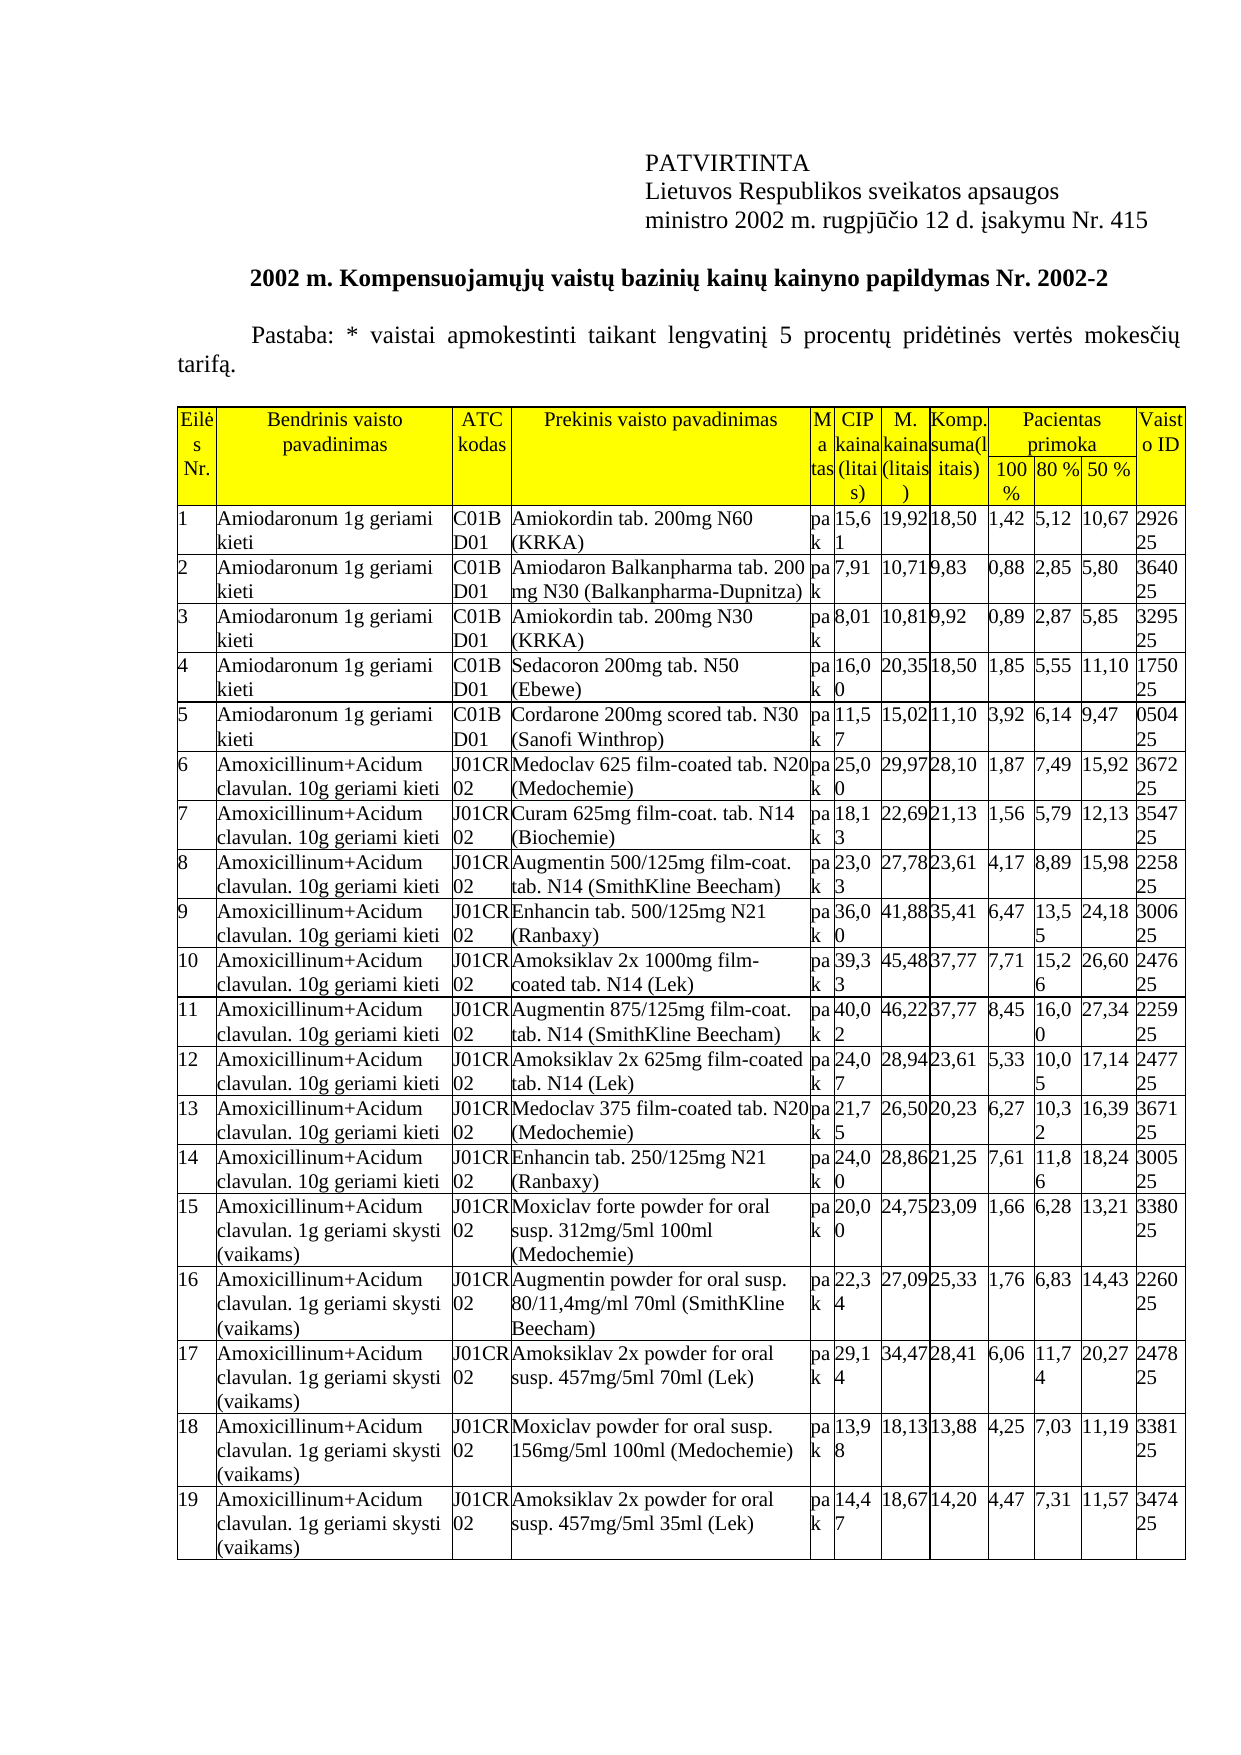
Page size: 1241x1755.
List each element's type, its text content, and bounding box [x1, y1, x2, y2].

table_cell 11,57 [1082, 1487, 1136, 1559]
table_cell 16,00 [835, 653, 881, 701]
table_cell 27,09 [882, 1267, 929, 1339]
table_cell 46,22 [882, 998, 929, 1046]
table_cell Amiodaronum 1g geriami kieti [217, 703, 452, 751]
text ministro 2002 m. rugpjūčio 12 d. įsakymu Nr. 415 [177, 205, 1181, 234]
table_cell 7,03 [1035, 1414, 1081, 1486]
table_cell 14,43 [1082, 1267, 1136, 1339]
table_cell J01CR02 [453, 1341, 511, 1413]
table_cell 15,02 [882, 703, 929, 751]
table_cell 18,24 [1082, 1145, 1136, 1193]
table_cell 13,98 [835, 1414, 881, 1486]
table_cell 9,92 [931, 610, 938, 622]
table_cell 18,13 [835, 801, 881, 849]
table_cell 50 % [1082, 457, 1136, 505]
table_header Pacientas primoka [989, 408, 1136, 456]
table_header Komp.suma(litais) [931, 408, 988, 505]
table_cell 14,47 [835, 1487, 881, 1559]
table_cell 8,01 [835, 604, 881, 652]
table_cell 16,00 [1035, 998, 1081, 1046]
table_cell 338025 [1137, 1194, 1185, 1266]
table_cell 1,56 [989, 801, 1034, 849]
table_cell Amiodaronum 1g geriami kieti [217, 506, 452, 554]
table_cell 0,89 [989, 604, 1034, 652]
table_cell 2,85 [1035, 555, 1081, 603]
table_cell 1,66 [989, 1194, 1034, 1266]
table_cell 4,25 [989, 1414, 1034, 1486]
table_cell 4 [178, 653, 216, 701]
table_cell 11,10 [931, 703, 988, 751]
table_header Vaisto ID [1137, 408, 1185, 505]
table_cell 329525 [1137, 604, 1185, 652]
table_cell 15,98 [1082, 850, 1136, 898]
table_cell J01CR02 [453, 1145, 511, 1193]
table_cell 347425 [1137, 1487, 1185, 1559]
table_cell Amiodaronum 1g geriami kieti [217, 555, 452, 603]
table_cell pak [811, 899, 834, 947]
table_cell 39,33 [835, 948, 881, 996]
table_cell C01BD01 [453, 653, 511, 701]
table_cell 175025 [1137, 653, 1185, 701]
table_cell Amoxicillinum+Acidum clavulan. 1g geriami skysti (vaikams) [217, 1487, 452, 1559]
table_cell J01CR02 [453, 998, 511, 1046]
table_cell 24,18 [1082, 899, 1136, 947]
table_cell 050425 [1137, 703, 1185, 751]
table_header Eilės Nr. [178, 408, 216, 505]
table_cell 11 [178, 998, 216, 1046]
table_cell 35,41 [931, 899, 988, 947]
table_cell 10,81 [882, 604, 929, 652]
table_cell J01CR02 [453, 1414, 511, 1486]
table_cell 1,42 [989, 506, 1034, 554]
table_cell 5,33 [989, 1047, 1034, 1095]
table_cell 24,75 [882, 1194, 929, 1266]
table_cell 5 [178, 703, 216, 751]
table_cell Amiokordin tab. 200mg N60 (KRKA) [512, 506, 810, 554]
table_cell 40,02 [835, 998, 881, 1046]
table_cell 13,21 [1082, 1194, 1136, 1266]
table_cell Amoxicillinum+Acidum clavulan. 1g geriami skysti (vaikams) [217, 1341, 452, 1413]
table_cell Amoksiklav 2x powder for oral susp. 457mg/5ml 35ml (Lek) [512, 1487, 810, 1559]
table_cell 0,88 [989, 555, 1034, 603]
table_cell 18 [178, 1414, 216, 1486]
table_cell 15,92 [1082, 752, 1136, 800]
table_cell 10,67 [1082, 506, 1136, 554]
table_cell 8 [178, 850, 216, 898]
table_cell 8,89 [1035, 850, 1081, 898]
table_cell Amiodaronum 1g geriami kieti [217, 604, 452, 652]
table_cell 1 [178, 506, 216, 554]
table_cell 24,00 [835, 1145, 881, 1193]
table_cell Curam 625mg film-coat. tab. N14 (Biochemie) [512, 801, 810, 849]
table_header CIP kaina (litais) [835, 408, 881, 505]
table_cell 21,75 [835, 1096, 881, 1144]
table_cell 5,79 [1035, 801, 1081, 849]
table_cell Amiodaronum 1g geriami kieti [217, 653, 452, 701]
table_cell C01BD01 [453, 555, 511, 603]
table_cell 28,41 [931, 1341, 988, 1413]
table_cell pak [811, 1267, 834, 1339]
table_cell 3,92 [989, 703, 1034, 751]
text Lietuvos Respublikos sveikatos apsaugos [177, 176, 1181, 205]
table_cell 25,33 [931, 1267, 988, 1339]
table_cell 6,83 [1035, 1267, 1081, 1339]
table_cell pak [811, 703, 834, 751]
table_header Bendrinis vaisto pavadinimas [217, 408, 452, 505]
table_cell pak [811, 1487, 834, 1559]
table_cell Amiokordin tab. 200mg N30 (KRKA) [512, 604, 810, 652]
table_cell J01CR02 [453, 850, 511, 898]
table_cell Amoksiklav 2x 625mg film-coated tab. N14 (Lek) [512, 1047, 810, 1095]
table_cell 15,61 [835, 506, 881, 554]
table_cell 7,61 [989, 1145, 1034, 1193]
table_cell J01CR02 [453, 801, 511, 849]
table_cell 367225 [1137, 752, 1185, 800]
table_cell 225825 [1137, 850, 1185, 898]
table_cell 16,39 [1082, 1096, 1136, 1144]
table_cell 9,47 [1082, 703, 1136, 751]
table_cell 247625 [1137, 948, 1185, 996]
table_cell 292625 [1137, 506, 1185, 554]
table_cell Amoxicillinum+Acidum clavulan. 10g geriami kieti [217, 850, 452, 898]
table_cell 364025 [1137, 555, 1185, 603]
table_cell C01BD01 [453, 604, 511, 652]
table_cell 9,83 [931, 555, 988, 603]
table_cell 37,77 [931, 948, 988, 996]
table_cell Amoxicillinum+Acidum clavulan. 10g geriami kieti [217, 801, 452, 849]
table_cell 8,45 [989, 998, 1034, 1046]
table_cell 19,92 [882, 506, 929, 554]
table_cell 18,50 [931, 506, 988, 554]
table_cell 36,00 [835, 899, 881, 947]
table_cell Sedacoron 200mg tab. N50 (Ebewe) [512, 653, 810, 701]
table_cell 21,13 [931, 801, 988, 849]
table_cell J01CR02 [453, 1487, 511, 1559]
table_cell Amiodaron Balkanpharma tab. 200 mg N30 (Balkanpharma-Dupnitza) [512, 555, 810, 603]
table_cell 226025 [1137, 1267, 1185, 1339]
table_cell 15,26 [1035, 948, 1081, 996]
table_cell C01BD01 [453, 703, 511, 751]
table_cell 18,67 [882, 1487, 929, 1559]
table_cell 7,49 [1035, 752, 1081, 800]
table_cell Augmentin 500/125mg film-coat. tab. N14 (SmithKline Beecham) [512, 850, 810, 898]
table_cell 41,88 [882, 899, 929, 947]
table_cell 5,85 [1082, 604, 1136, 652]
table_cell 14,20 [931, 1487, 988, 1559]
table_cell 9,92 [931, 604, 988, 652]
table_cell 34,47 [882, 1341, 929, 1413]
table_cell Moxiclav forte powder for oral susp. 312mg/5ml 100ml (Medochemie) [512, 1194, 810, 1266]
table_cell 2 [178, 555, 216, 603]
text PATVIRTINTA [177, 148, 1181, 176]
table_cell Amoxicillinum+Acidum clavulan. 10g geriami kieti [217, 899, 452, 947]
table_cell 16 [178, 1267, 216, 1339]
table_cell 17,14 [1082, 1047, 1136, 1095]
table_cell Augmentin 875/125mg film-coat. tab. N14 (SmithKline Beecham) [512, 998, 810, 1046]
table_cell 7,31 [1035, 1487, 1081, 1559]
table_cell pak [811, 801, 834, 849]
table_cell 37,77 [931, 998, 988, 1046]
table_cell J01CR02 [453, 1096, 511, 1144]
table_cell 11,86 [1035, 1145, 1081, 1193]
table_cell 21,25 [931, 1145, 988, 1193]
table_cell 28,94 [882, 1047, 929, 1095]
table_cell pak [811, 555, 834, 603]
table_cell Amoxicillinum+Acidum clavulan. 10g geriami kieti [217, 1096, 452, 1144]
text 2002 m. Kompensuojamųjų vaistų bazinių kainų kainyno papildymas Nr. 2002-2 [177, 263, 1181, 291]
table_header M. kaina (litais) [882, 408, 929, 505]
table_cell 45,48 [882, 948, 929, 996]
table_cell 10 [178, 948, 216, 996]
table_cell 300525 [1137, 1145, 1185, 1193]
table_cell Amoxicillinum+Acidum clavulan. 10g geriami kieti [217, 752, 452, 800]
table_cell 6,27 [989, 1096, 1034, 1144]
table_cell 23,61 [931, 1047, 988, 1095]
table_cell pak [811, 998, 834, 1046]
table_cell pak [811, 1047, 834, 1095]
table_cell 26,50 [882, 1096, 929, 1144]
table_cell 11,10 [1082, 653, 1136, 701]
table_cell Cordarone 200mg scored tab. N30 (Sanofi Winthrop) [512, 703, 810, 751]
table_cell 25,00 [835, 752, 881, 800]
table_cell 29,97 [882, 752, 929, 800]
table_cell J01CR02 [453, 1267, 511, 1339]
table_cell 80 % [1035, 457, 1081, 505]
table_cell Amoxicillinum+Acidum clavulan. 1g geriami skysti (vaikams) [217, 1414, 452, 1486]
table_cell 367125 [1137, 1096, 1185, 1144]
table_cell 6 [178, 752, 216, 800]
table_cell 19 [178, 1487, 216, 1559]
table_cell Medoclav 375 film-coated tab. N20 (Medochemie) [512, 1096, 810, 1144]
table_cell Medoclav 625 film-coated tab. N20 (Medochemie) [512, 752, 810, 800]
table_cell 20,00 [835, 1194, 881, 1266]
table_cell 1,76 [989, 1267, 1034, 1339]
table_cell J01CR02 [453, 948, 511, 996]
table_header Prekinis vaisto pavadinimas [512, 408, 810, 505]
table_cell 1,85 [989, 653, 1034, 701]
table_cell Amoxicillinum+Acidum clavulan. 10g geriami kieti [217, 1047, 452, 1095]
table_cell Amoxicillinum+Acidum clavulan. 1g geriami skysti (vaikams) [217, 1267, 452, 1339]
table_cell 6,14 [1035, 703, 1081, 751]
table_cell 5,55 [1035, 653, 1081, 701]
table_cell pak [811, 1096, 834, 1144]
table_cell Moxiclav powder for oral susp. 156mg/5ml 100ml (Medochemie) [512, 1414, 810, 1486]
table_cell pak [811, 1341, 834, 1413]
table_cell 24,07 [835, 1047, 881, 1095]
table_cell 20,35 [882, 653, 929, 701]
table_cell 10,71 [882, 555, 929, 603]
table_cell 7,91 [835, 555, 881, 603]
table_cell 29,14 [835, 1341, 881, 1413]
table_cell Enhancin tab. 250/125mg N21 (Ranbaxy) [512, 1145, 810, 1193]
table_cell 6,28 [1035, 1194, 1081, 1266]
table_cell 247825 [1137, 1341, 1185, 1413]
table_cell 354725 [1137, 801, 1185, 849]
table_cell pak [811, 1194, 834, 1266]
table_cell 338125 [1137, 1414, 1185, 1486]
table_cell 225925 [1137, 998, 1185, 1046]
table_cell 10,05 [1035, 1047, 1081, 1095]
table_cell 28,10 [931, 752, 988, 800]
table_cell pak [811, 653, 834, 701]
table_cell 27,34 [1082, 998, 1136, 1046]
table_cell 18,50 [931, 653, 988, 701]
table_cell 6,06 [989, 1341, 1034, 1413]
table_cell J01CR02 [453, 899, 511, 947]
table_cell 22,34 [835, 1267, 881, 1339]
table_cell 247725 [1137, 1047, 1185, 1095]
table_cell pak [811, 948, 834, 996]
table_cell 15 [178, 1194, 216, 1266]
table_cell Amoxicillinum+Acidum clavulan. 1g geriami skysti (vaikams) [217, 1194, 452, 1266]
table_cell 2,87 [1035, 604, 1081, 652]
table_cell 22,69 [882, 801, 929, 849]
table_cell 23,61 [931, 850, 988, 898]
table_cell 4,47 [989, 1487, 1034, 1559]
table_cell 11,19 [1082, 1414, 1136, 1486]
table_cell 23,03 [835, 850, 881, 898]
table_cell 12,13 [1082, 801, 1136, 849]
table_cell 10,32 [1035, 1096, 1081, 1144]
table_cell J01CR02 [453, 752, 511, 800]
table_cell Enhancin tab. 500/125mg N21 (Ranbaxy) [512, 899, 810, 947]
table_cell 9 [178, 899, 216, 947]
table_cell 7 [178, 801, 216, 849]
table_cell J01CR02 [453, 1047, 511, 1095]
table_cell 5,12 [1035, 506, 1081, 554]
table_cell 13,88 [931, 1414, 988, 1486]
table_cell pak [811, 1414, 834, 1486]
table_cell 5,80 [1082, 555, 1136, 603]
table_cell pak [811, 752, 834, 800]
table_cell Amoxicillinum+Acidum clavulan. 10g geriami kieti [217, 998, 452, 1046]
table_cell 28,86 [882, 1145, 929, 1193]
table_cell 20,23 [931, 1096, 988, 1144]
table_cell C01BD01 [453, 506, 511, 554]
table_cell 11,74 [1035, 1341, 1081, 1413]
table_cell pak [811, 506, 834, 554]
table_cell 300625 [1137, 899, 1185, 947]
table_cell 26,60 [1082, 948, 1136, 996]
table_cell 18,13 [882, 1414, 929, 1486]
table_cell Amoxicillinum+Acidum clavulan. 10g geriami kieti [217, 1145, 452, 1193]
table_cell 9,83 [931, 561, 938, 573]
table_cell 20,27 [1082, 1341, 1136, 1413]
table_cell pak [811, 850, 834, 898]
table_cell 1,87 [989, 752, 1034, 800]
table_cell 14 [178, 1145, 216, 1193]
table_cell Augmentin powder for oral susp. 80/11,4mg/ml 70ml (SmithKline Beecham) [512, 1267, 810, 1339]
table_cell 12 [178, 1047, 216, 1095]
table_cell Amoxicillinum+Acidum clavulan. 10g geriami kieti [217, 948, 452, 996]
table_cell 27,78 [882, 850, 929, 898]
table_cell 23,09 [931, 1194, 988, 1266]
table_cell 4,17 [989, 850, 1034, 898]
table_cell 6,47 [989, 899, 1034, 947]
table_cell Amoksiklav 2x powder for oral susp. 457mg/5ml 70ml (Lek) [512, 1341, 810, 1413]
table_cell J01CR02 [453, 1194, 511, 1266]
table_cell 17 [178, 1341, 216, 1413]
text Pastaba: * vaistai apmokestinti taikant lengvatinį 5 procentų pridėtinės vertės mokesčių tarifą. [177, 320, 1181, 378]
table_cell 13,55 [1035, 899, 1081, 947]
table_cell pak [811, 1145, 834, 1193]
table_cell 100 % [989, 457, 1034, 505]
table_cell 11,57 [835, 703, 881, 751]
table_cell Amoksiklav 2x 1000mg film-coated tab. N14 (Lek) [512, 948, 810, 996]
table_cell pak [811, 604, 834, 652]
table_cell 13 [178, 1096, 216, 1144]
table_cell 3 [178, 604, 216, 652]
table_header Ma tas [811, 408, 834, 505]
table_header ATC kodas [453, 408, 511, 505]
table_cell 7,71 [989, 948, 1034, 996]
